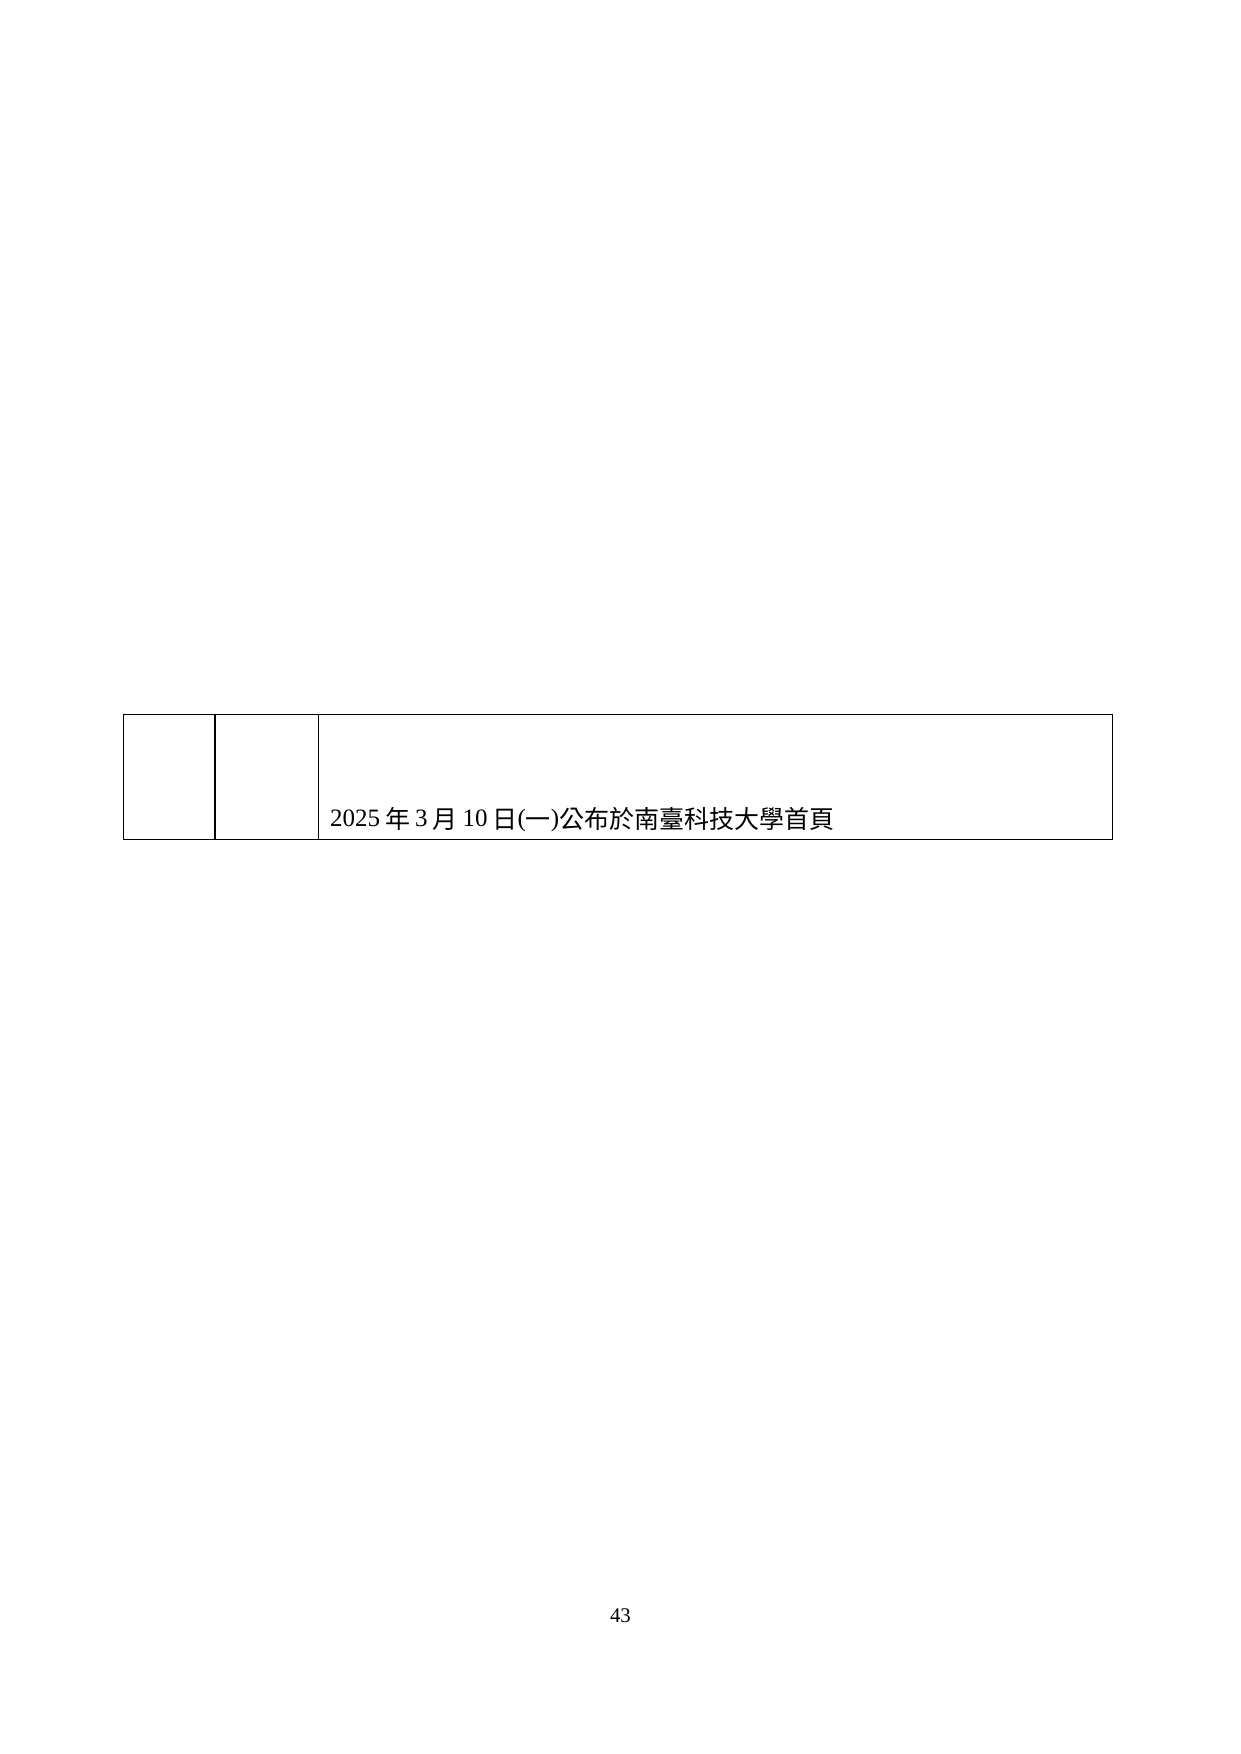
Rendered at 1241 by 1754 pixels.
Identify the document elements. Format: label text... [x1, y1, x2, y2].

table_cell [124, 715, 214, 839]
table_cell 2025年3月10日(一)公布於南臺科技大學首頁 [319, 715, 1112, 839]
table_cell [216, 715, 318, 839]
